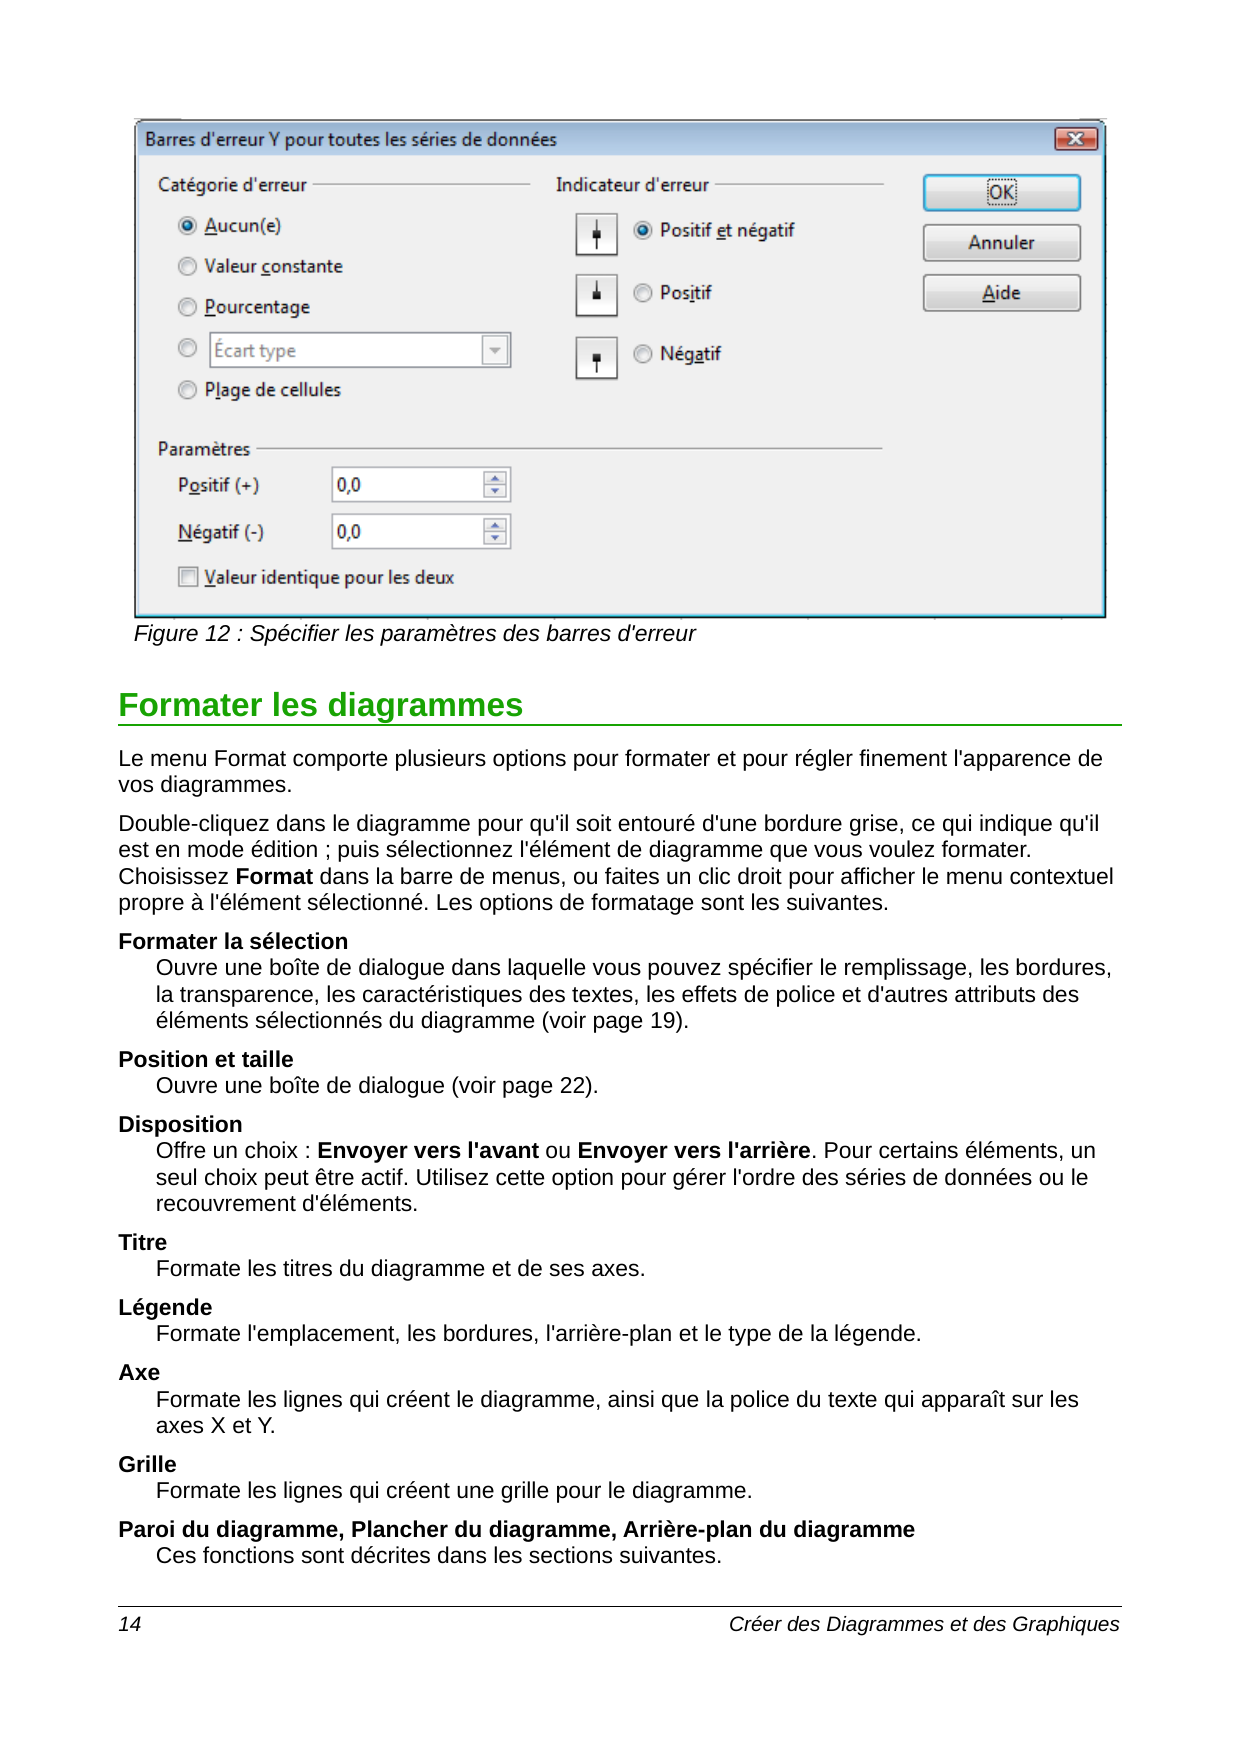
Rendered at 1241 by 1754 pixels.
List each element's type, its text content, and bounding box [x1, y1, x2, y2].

text Ces fonctions sont décrites dans les sections suivantes. [156, 1542, 1122, 1569]
text Formater la sélection [118, 928, 1122, 954]
text Figure 12 : Spécifier les paramètres des barres d'erreur [133, 620, 1107, 646]
picture [133, 118, 1108, 620]
text Formate les lignes qui créent une grille pour le diagramme. [156, 1477, 1122, 1503]
text Paroi du diagramme, Plancher du diagramme, Arrière-plan du diagramme [118, 1516, 1122, 1542]
text Offre un choix : Envoyer vers l'avant ou Envoyer vers l'arrière. Pour certains éléments, un seul choix peut être actif. Utilisez cette option pour gérer l'ordre des séries de données ou le recouvrement d'éléments. [156, 1137, 1122, 1216]
text Formate les lignes qui créent le diagramme, ainsi que la police du texte qui apparaît sur les axes X et Y. [156, 1386, 1122, 1438]
text Le menu Format comporte plusieurs options pour formater et pour régler finement l'apparence de vos diagrammes. [118, 745, 1122, 797]
text Position et taille [118, 1046, 1122, 1072]
text Ouvre une boîte de dialogue (voir page 22). [156, 1072, 1122, 1098]
text Formate les titres du diagramme et de ses axes. [156, 1255, 1122, 1282]
text Titre [118, 1229, 1122, 1255]
subtitle Formater les diagrammes [118, 685, 1122, 724]
text Double-cliquez dans le diagramme pour qu'il soit entouré d'une bordure grise, ce qui indique qu'il est en mode édition ; puis sélectionnez l'élément de diagramme que vous voulez formater. Choisissez Format dans la barre de menus, ou faites un clic droit pour afficher le menu contextuel propre à l'élément sélectionné. Les options de formatage sont les suivantes. [118, 810, 1122, 915]
text Ouvre une boîte de dialogue dans laquelle vous pouvez spécifier le remplissage, les bordures, la transparence, les caractéristiques des textes, les effets de police et d'autres attributs des éléments sélectionnés du diagramme (voir page 19). [156, 954, 1122, 1033]
text Légende [118, 1294, 1122, 1320]
text Grille [118, 1451, 1122, 1477]
text Axe [118, 1359, 1122, 1386]
text Formate l'emplacement, les bordures, l'arrière-plan et le type de la légende. [156, 1320, 1122, 1347]
text Disposition [118, 1111, 1122, 1137]
